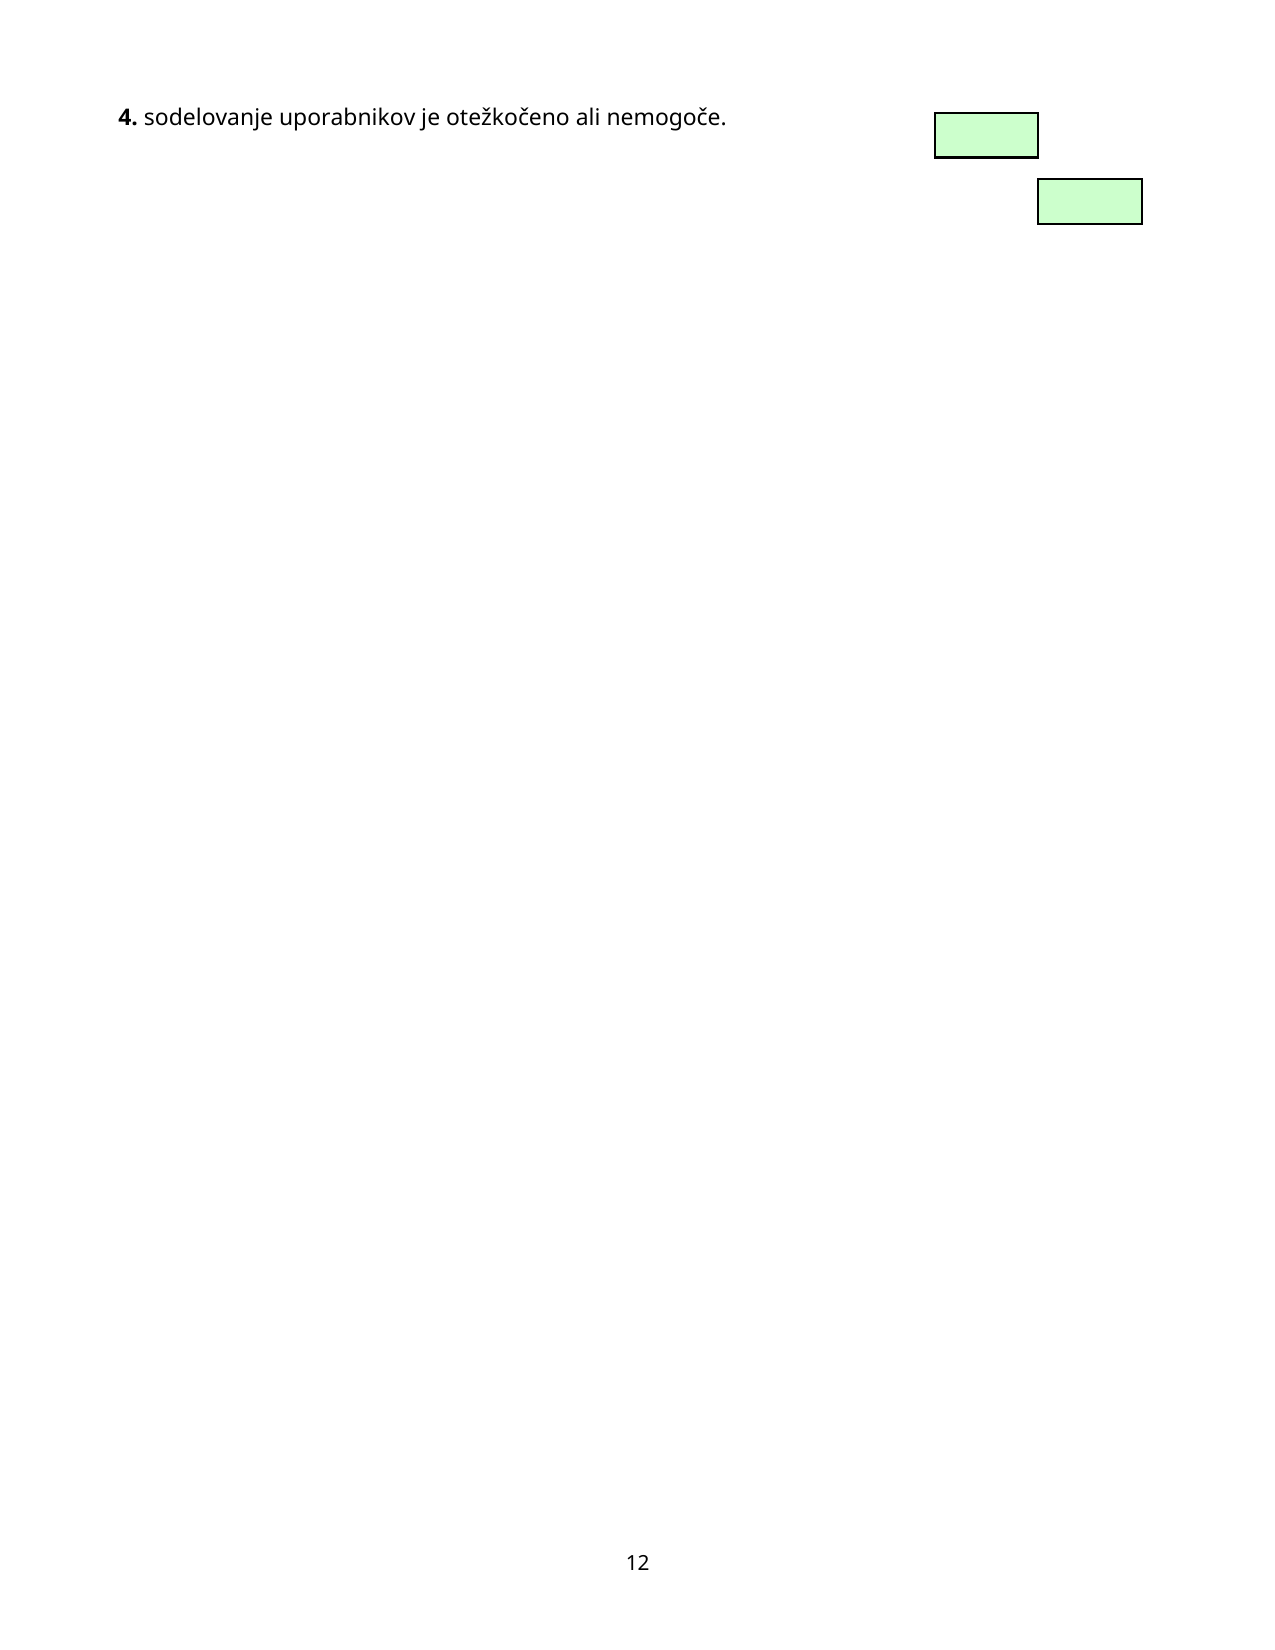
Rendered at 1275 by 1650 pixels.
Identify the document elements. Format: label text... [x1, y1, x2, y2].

text 4. sodelovanje uporabnikov je otežkočeno ali nemogoče. [118, 100, 1152, 132]
